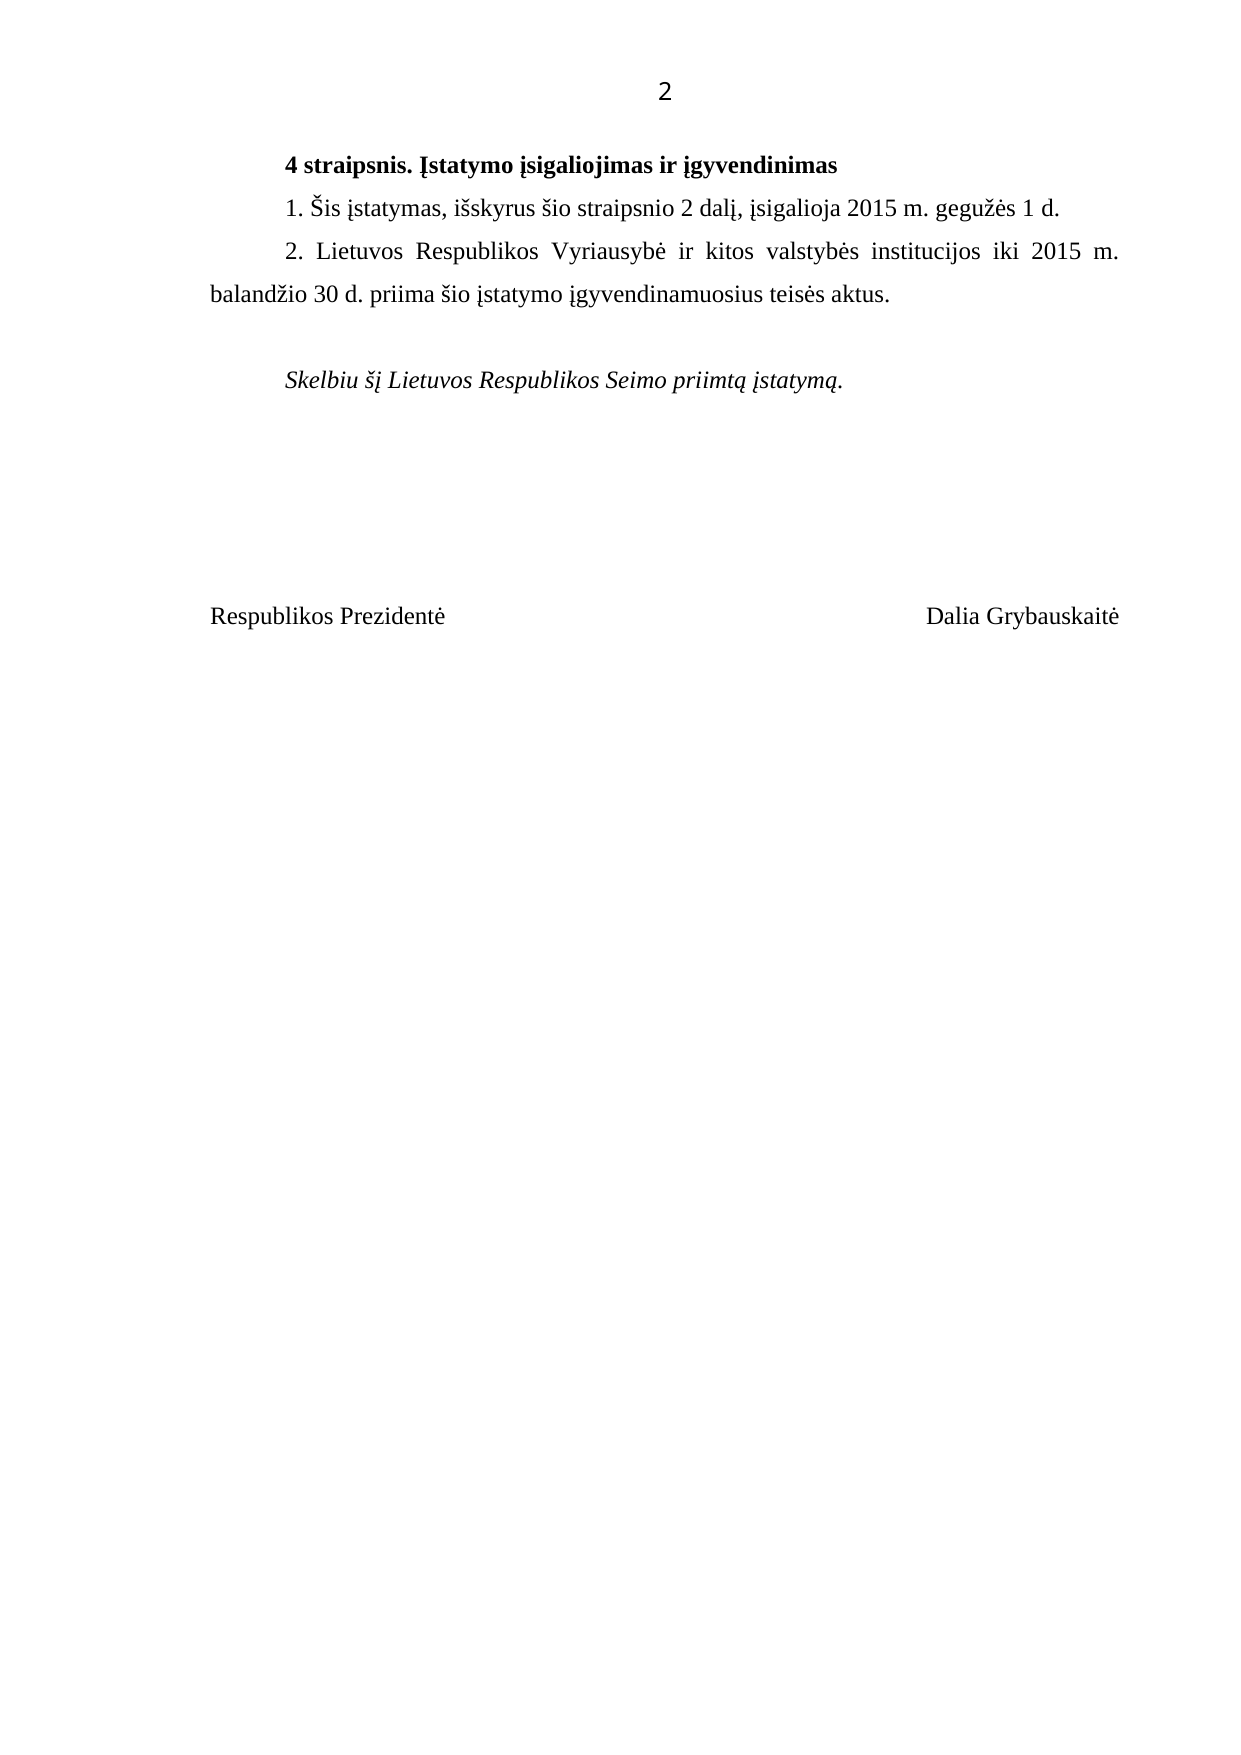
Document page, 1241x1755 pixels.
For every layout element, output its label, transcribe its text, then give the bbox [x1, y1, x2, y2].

text 1. Šis įstatymas, išskyrus šio straipsnio 2 dalį, įsigalioja 2015 m. gegužės 1 d. [210, 193, 1120, 222]
text Respublikos Prezidentė Dalia Grybauskaitė [210, 601, 1120, 630]
text 4 straipsnis. Įstatymo įsigaliojimas ir įgyvendinimas [210, 150, 1120, 179]
text Skelbiu šį Lietuvos Respublikos Seimo priimtą įstatymą. [210, 366, 1120, 394]
text 2. Lietuvos Respublikos Vyriausybė ir kitos valstybės institucijos iki 2015 m. balandžio 30 d. priima šio įstatymo įgyvendinamuosius teisės aktus. [210, 236, 1120, 308]
